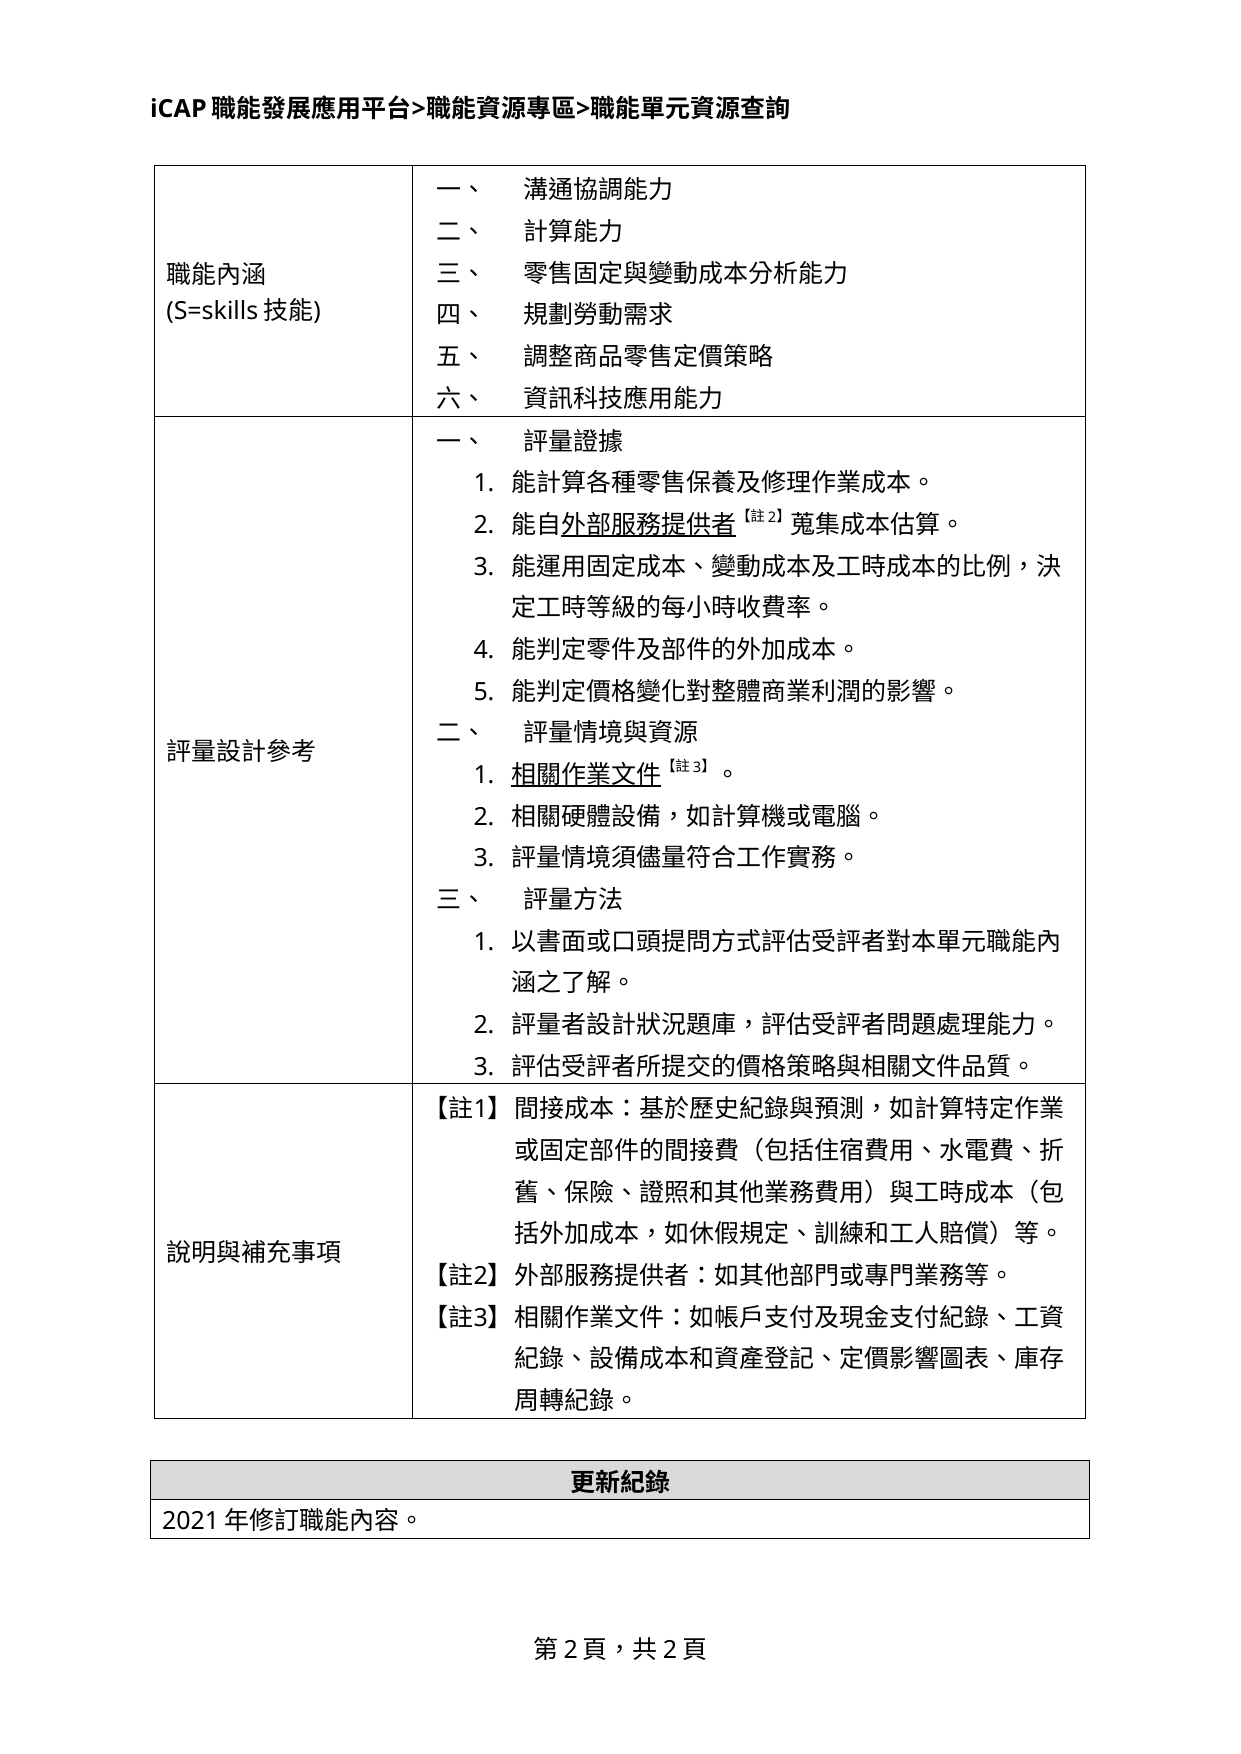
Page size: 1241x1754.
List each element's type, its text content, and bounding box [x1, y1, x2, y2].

table_header 更新紀錄 [151, 1461, 1089, 1499]
table_cell 評量設計參考 [155, 417, 412, 1083]
table_cell 2021年修訂職能內容。 [151, 1500, 1089, 1537]
table_cell 溝通協調能力 計算能力 零售固定與變動成本分析能力 規劃勞動需求 調整商品零售定價策略 資訊科技應用能力 [413, 166, 1085, 416]
table_cell 職能內涵 (S=skills技能) [155, 166, 412, 416]
table_cell 說明與補充事項 [155, 1084, 412, 1418]
table_cell 評量證據 能計算各種零售保養及修理作業成本。 能自外部服務提供者【註2】蒐集成本估算。 能運用固定成本、變動成本及工時成本的比例，決定工時等級的每小時收費率。 能判定零件及部件的外加成本。 能判定價格變化對整體商業利潤的影響。 評量情境與資源 相關作業文件【註3】。 相關硬體設備，如計算機或電腦。 評量情境須儘量符合工作實務。 評量方法 以書面或口頭提問方式評估受評者對本單元職能內涵之了解。 評量者設計狀況題庫，評估受評者問題處理能力。 評估受評者所提交的價格策略與相關文件品質。 [413, 417, 1085, 1083]
table_cell 間接成本：基於歷史紀錄與預測，如計算特定作業或固定部件的間接費（包括住宿費用、水電費、折舊、保險、證照和其他業務費用）與工時成本（包括外加成本，如休假規定、訓練和工人賠償）等。 外部服務提供者：如其他部門或專門業務等。 相關作業文件：如帳戶支付及現金支付紀錄、工資紀錄、設備成本和資產登記、定價影響圖表、庫存周轉紀錄。 [413, 1084, 1085, 1418]
